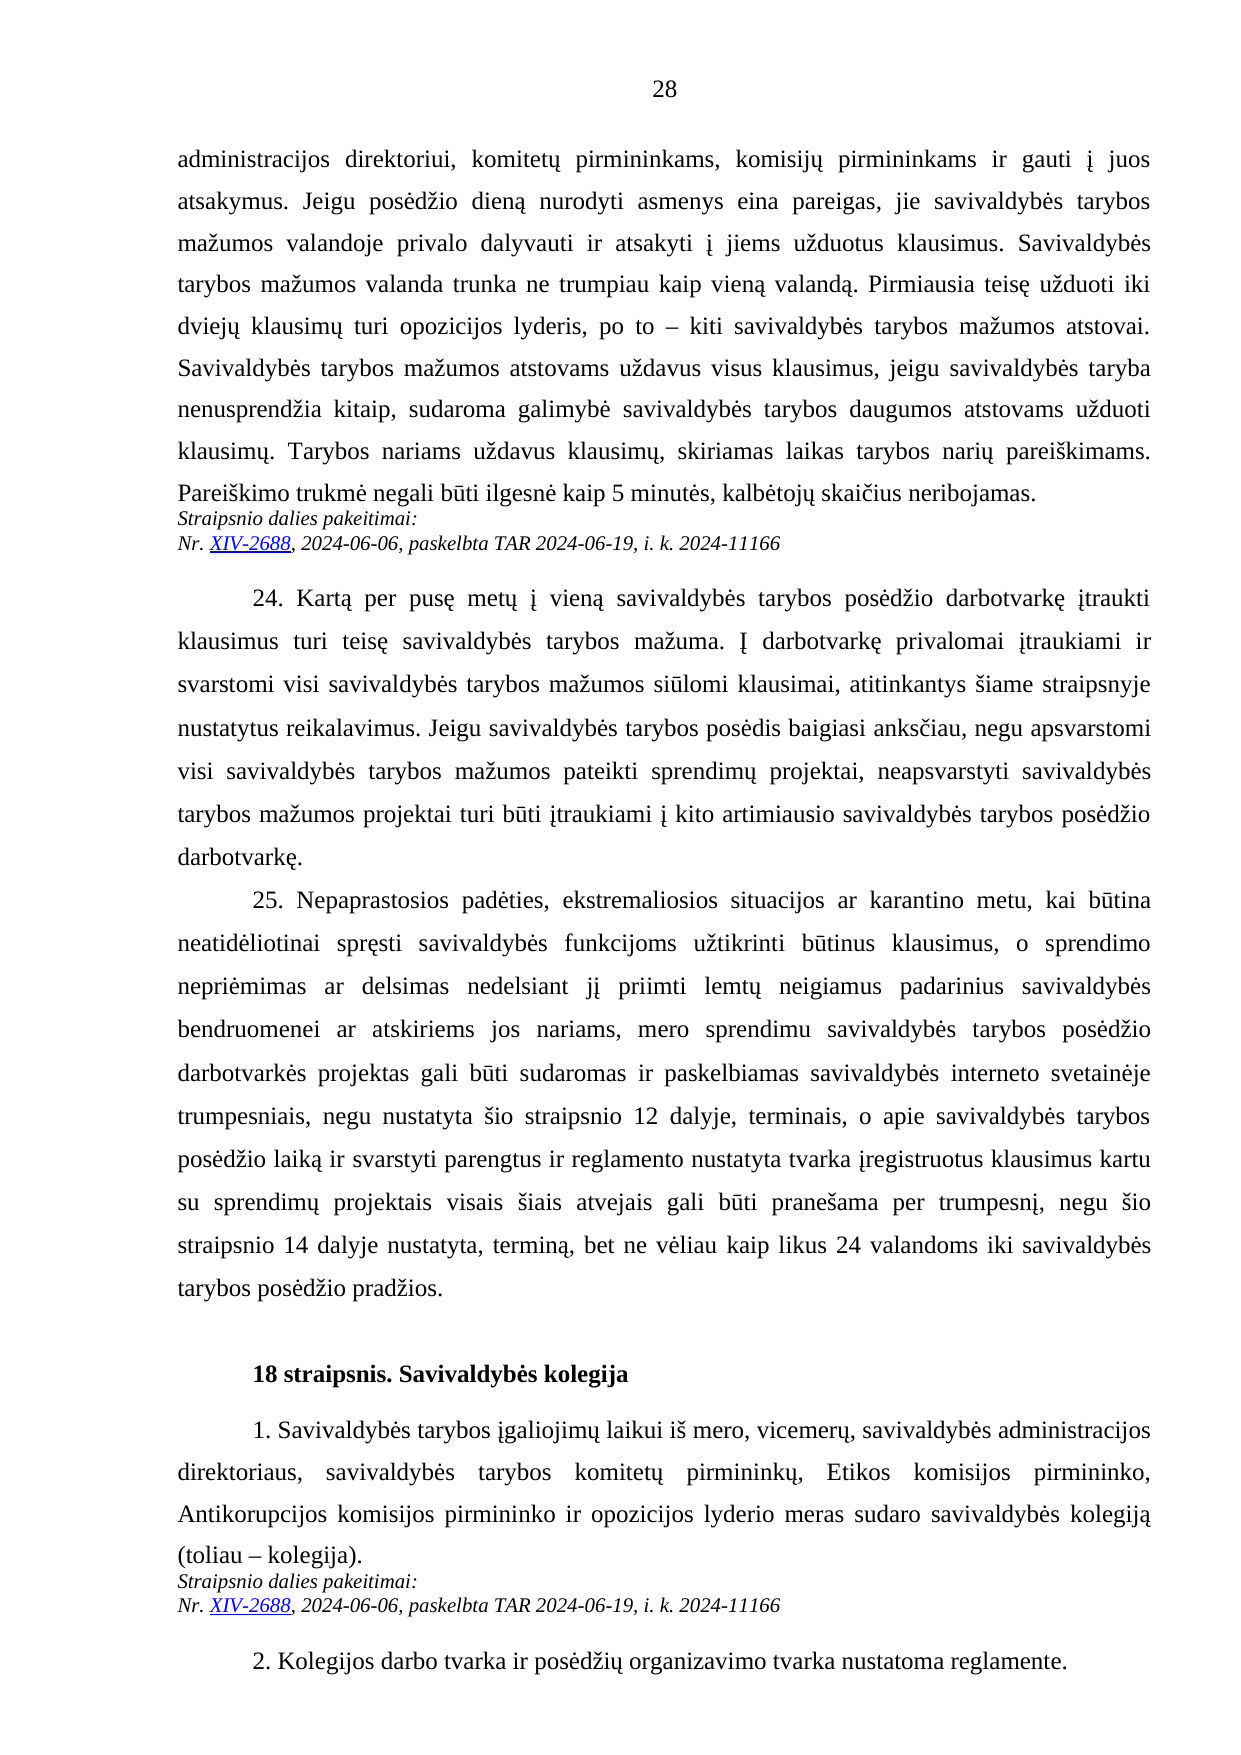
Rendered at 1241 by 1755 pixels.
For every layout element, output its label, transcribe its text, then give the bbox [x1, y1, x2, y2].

text 18 straipsnis. Savivaldybės kolegija [177, 1359, 1152, 1388]
text Nr. XIV-2688, 2024-06-06, paskelbta TAR 2024-06-19, i. k. 2024-11166 [177, 1593, 1152, 1617]
text 25. Nepaprastosios padėties, ekstremaliosios situacijos ar karantino metu, kai būtina neatidėliotinai spręsti savivaldybės funkcijoms užtikrinti būtinus klausimus, o sprendimo nepriėmimas ar delsimas nedelsiant jį priimti lemtų neigiamus padarinius savivaldybės bendruomenei ar atskiriems jos nariams, mero sprendimu savivaldybės tarybos posėdžio darbotvarkės projektas gali būti sudaromas ir paskelbiamas savivaldybės interneto svetainėje trumpesniais, negu nustatyta šio straipsnio 12 dalyje, terminais, o apie savivaldybės tarybos posėdžio laiką ir svarstyti parengtus ir reglamento nustatyta tvarka įregistruotus klausimus kartu su sprendimų projektais visais šiais atvejais gali būti pranešama per trumpesnį, negu šio straipsnio 14 dalyje nustatyta, terminą, bet ne vėliau kaip likus 24 valandoms iki savivaldybės tarybos posėdžio pradžios. [177, 885, 1152, 1302]
text Straipsnio dalies pakeitimai: [177, 506, 1152, 530]
text 1. Savivaldybės tarybos įgaliojimų laikui iš mero, vicemerų, savivaldybės administracijos direktoriaus, savivaldybės tarybos komitetų pirmininkų, Etikos komisijos pirmininko, Antikorupcijos komisijos pirmininko ir opozicijos lyderio meras sudaro savivaldybės kolegiją (toliau – kolegija). [177, 1403, 1152, 1569]
text 2. Kolegijos darbo tvarka ir posėdžių organizavimo tvarka nustatoma reglamente. [177, 1646, 1152, 1675]
text 24. Kartą per pusę metų į vieną savivaldybės tarybos posėdžio darbotvarkę įtraukti klausimus turi teisę savivaldybės tarybos mažuma. Į darbotvarkę privalomai įtraukiami ir svarstomi visi savivaldybės tarybos mažumos siūlomi klausimai, atitinkantys šiame straipsnyje nustatytus reikalavimus. Jeigu savivaldybės tarybos posėdis baigiasi anksčiau, negu apsvarstomi visi savivaldybės tarybos mažumos pateikti sprendimų projektai, neapsvarstyti savivaldybės tarybos mažumos projektai turi būti įtraukiami į kito artimiausio savivaldybės tarybos posėdžio darbotvarkę. [177, 583, 1152, 871]
text administracijos direktoriui, komitetų pirmininkams, komisijų pirmininkams ir gauti į juos atsakymus. Jeigu posėdžio dieną nurodyti asmenys eina pareigas, jie savivaldybės tarybos mažumos valandoje privalo dalyvauti ir atsakyti į jiems užduotus klausimus. Savivaldybės tarybos mažumos valanda trunka ne trumpiau kaip vieną valandą. Pirmiausia teisę užduoti iki dviejų klausimų turi opozicijos lyderis, po to – kiti savivaldybės tarybos mažumos atstovai. Savivaldybės tarybos mažumos atstovams uždavus visus klausimus, jeigu savivaldybės taryba nenusprendžia kitaip, sudaroma galimybė savivaldybės tarybos daugumos atstovams užduoti klausimų. Tarybos nariams uždavus klausimų, skiriamas laikas tarybos narių pareiškimams. Pareiškimo trukmė negali būti ilgesnė kaip 5 minutės, kalbėtojų skaičius neribojamas. [177, 131, 1152, 506]
text Straipsnio dalies pakeitimai: [177, 1569, 1152, 1593]
text Nr. XIV-2688, 2024-06-06, paskelbta TAR 2024-06-19, i. k. 2024-11166 [177, 530, 1152, 554]
